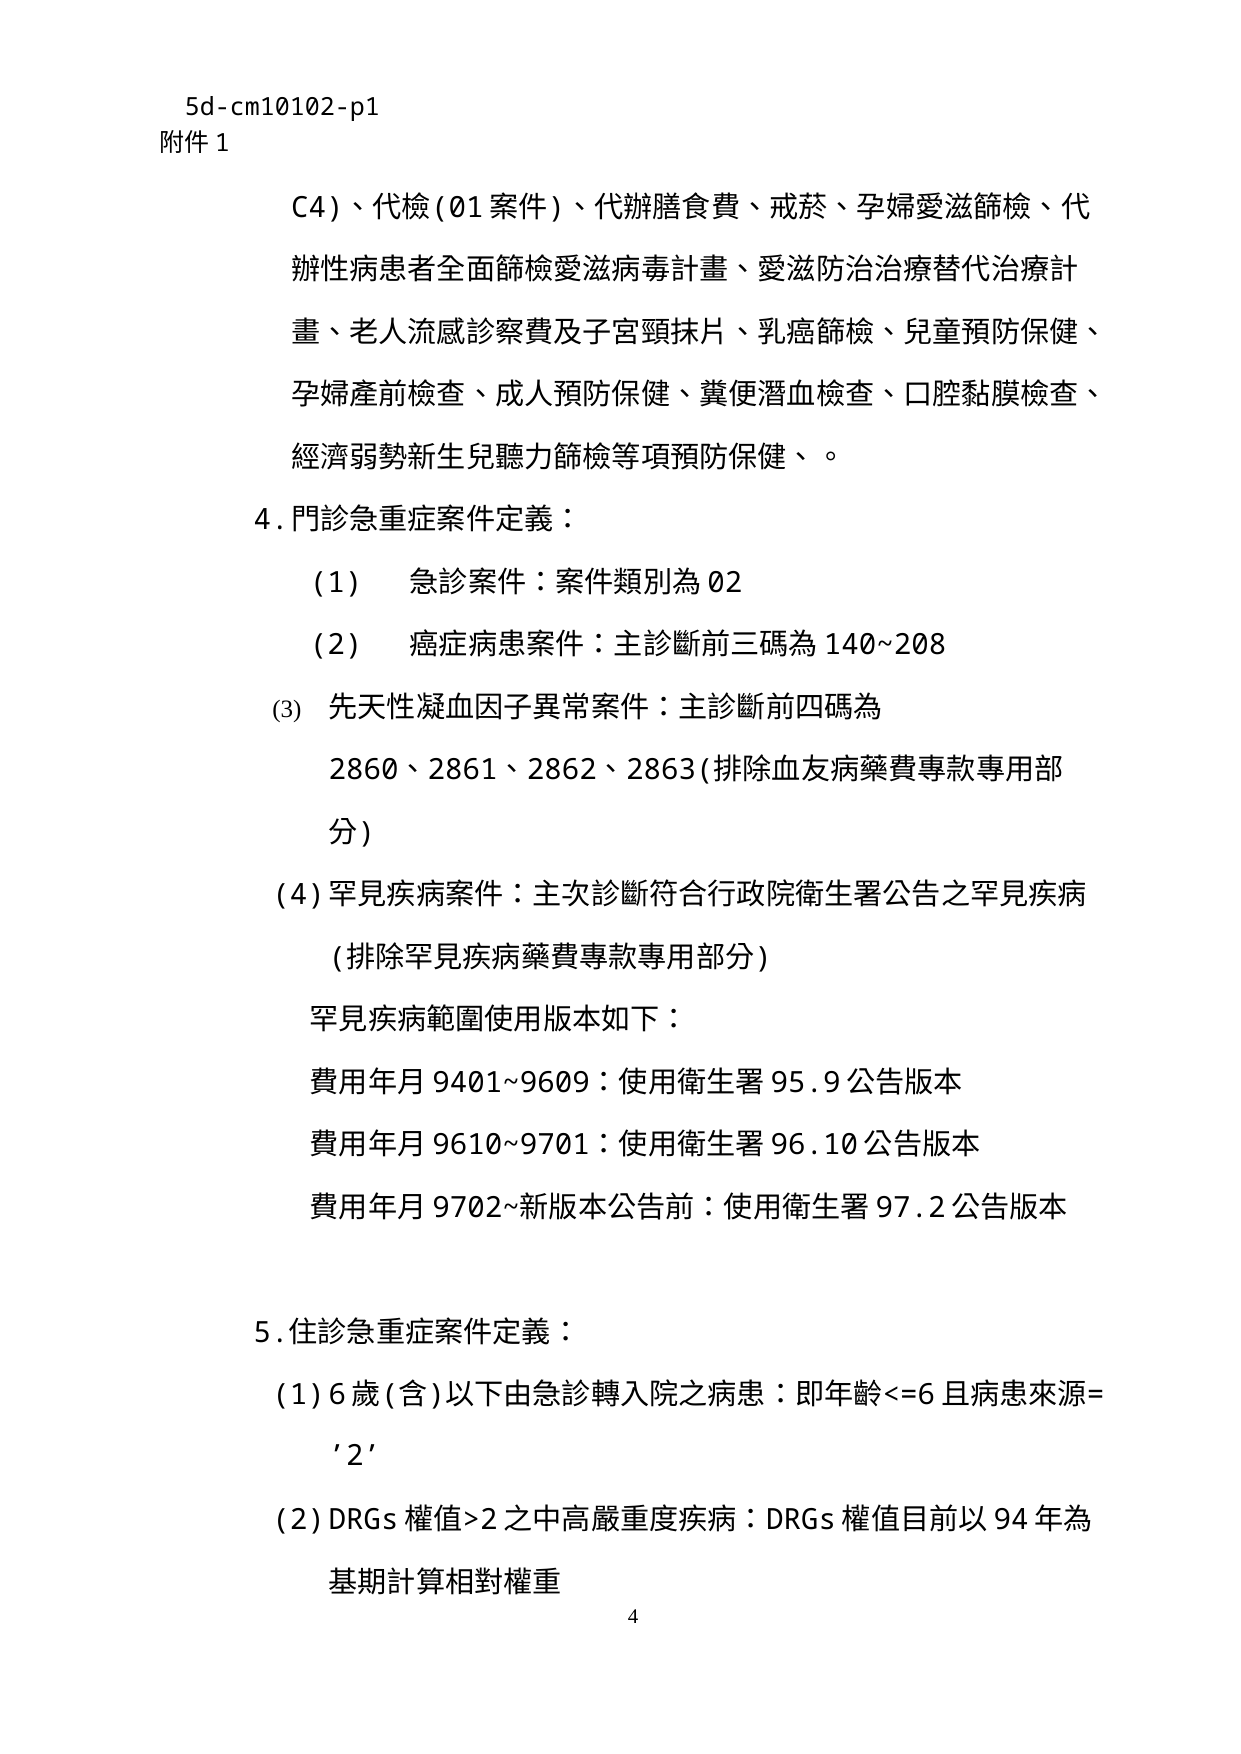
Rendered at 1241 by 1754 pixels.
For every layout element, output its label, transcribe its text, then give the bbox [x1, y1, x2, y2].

text 罕見疾病範圍使用版本如下： [309, 975, 1106, 1038]
list 先天性凝血因子異常案件：主診斷前四碼為2860、2861、2862、2863(排除血友病藥費專款專用部分) [272, 663, 1106, 850]
list 不包括：門診透析(案件分類05)、其他部門(案件分類A1、A2、A5、A6、A7)、醫療給付改善方案之管理照護費(含原門診透析總額之CKD、Pre-ESRD)、專款專用(B、C肝、罕病、血友病藥費、器官移植、急診照護品質、矯正機關看診費用)、職災案件、精神科強制鑑定及住院、後天免疫缺乏症候群、代辦結核病案件(門診案件分類C4、住診案件分類C2、C3及C4)、代檢(01案件)、代辦膳食費、戒菸、孕婦愛滋篩檢、代辦性病患者全面篩檢愛滋病毒計畫、愛滋防治治療替代治療計畫、老人流感診察費及子宮頸抹片、乳癌篩檢、兒童預防保健、孕婦產前檢查、成人預防保健、糞便潛血檢查、口腔黏膜檢查、經濟弱勢新生兒聽力篩檢等項預防保健、。 [253, 163, 1106, 475]
text 費用年月9401~9609：使用衛生署95.9公告版本 [309, 1038, 1106, 1100]
text 費用年月9610~9701：使用衛生署96.10公告版本 [309, 1100, 1106, 1163]
list 罕見疾病案件：主次診斷符合行政院衛生署公告之罕見疾病 (排除罕見疾病藥費專款專用部分) [272, 850, 1106, 975]
text 5.住診急重症案件定義： [253, 1288, 1106, 1350]
list 急診案件：案件類別為02 [309, 538, 1106, 600]
list 癌症病患案件：主診斷前三碼為140~208 [309, 600, 1106, 663]
list 6歲(含)以下由急診轉入院之病患：即年齡<=6且病患來源=’2’ [272, 1350, 1106, 1475]
text 費用年月9702~新版本公告前：使用衛生署97.2公告版本 [309, 1163, 1106, 1225]
list 門診急重症案件定義： [253, 475, 1106, 538]
list DRGs權值>2之中高嚴重度疾病：DRGs權值目前以94年為基期計算相對權重 [272, 1475, 1106, 1600]
